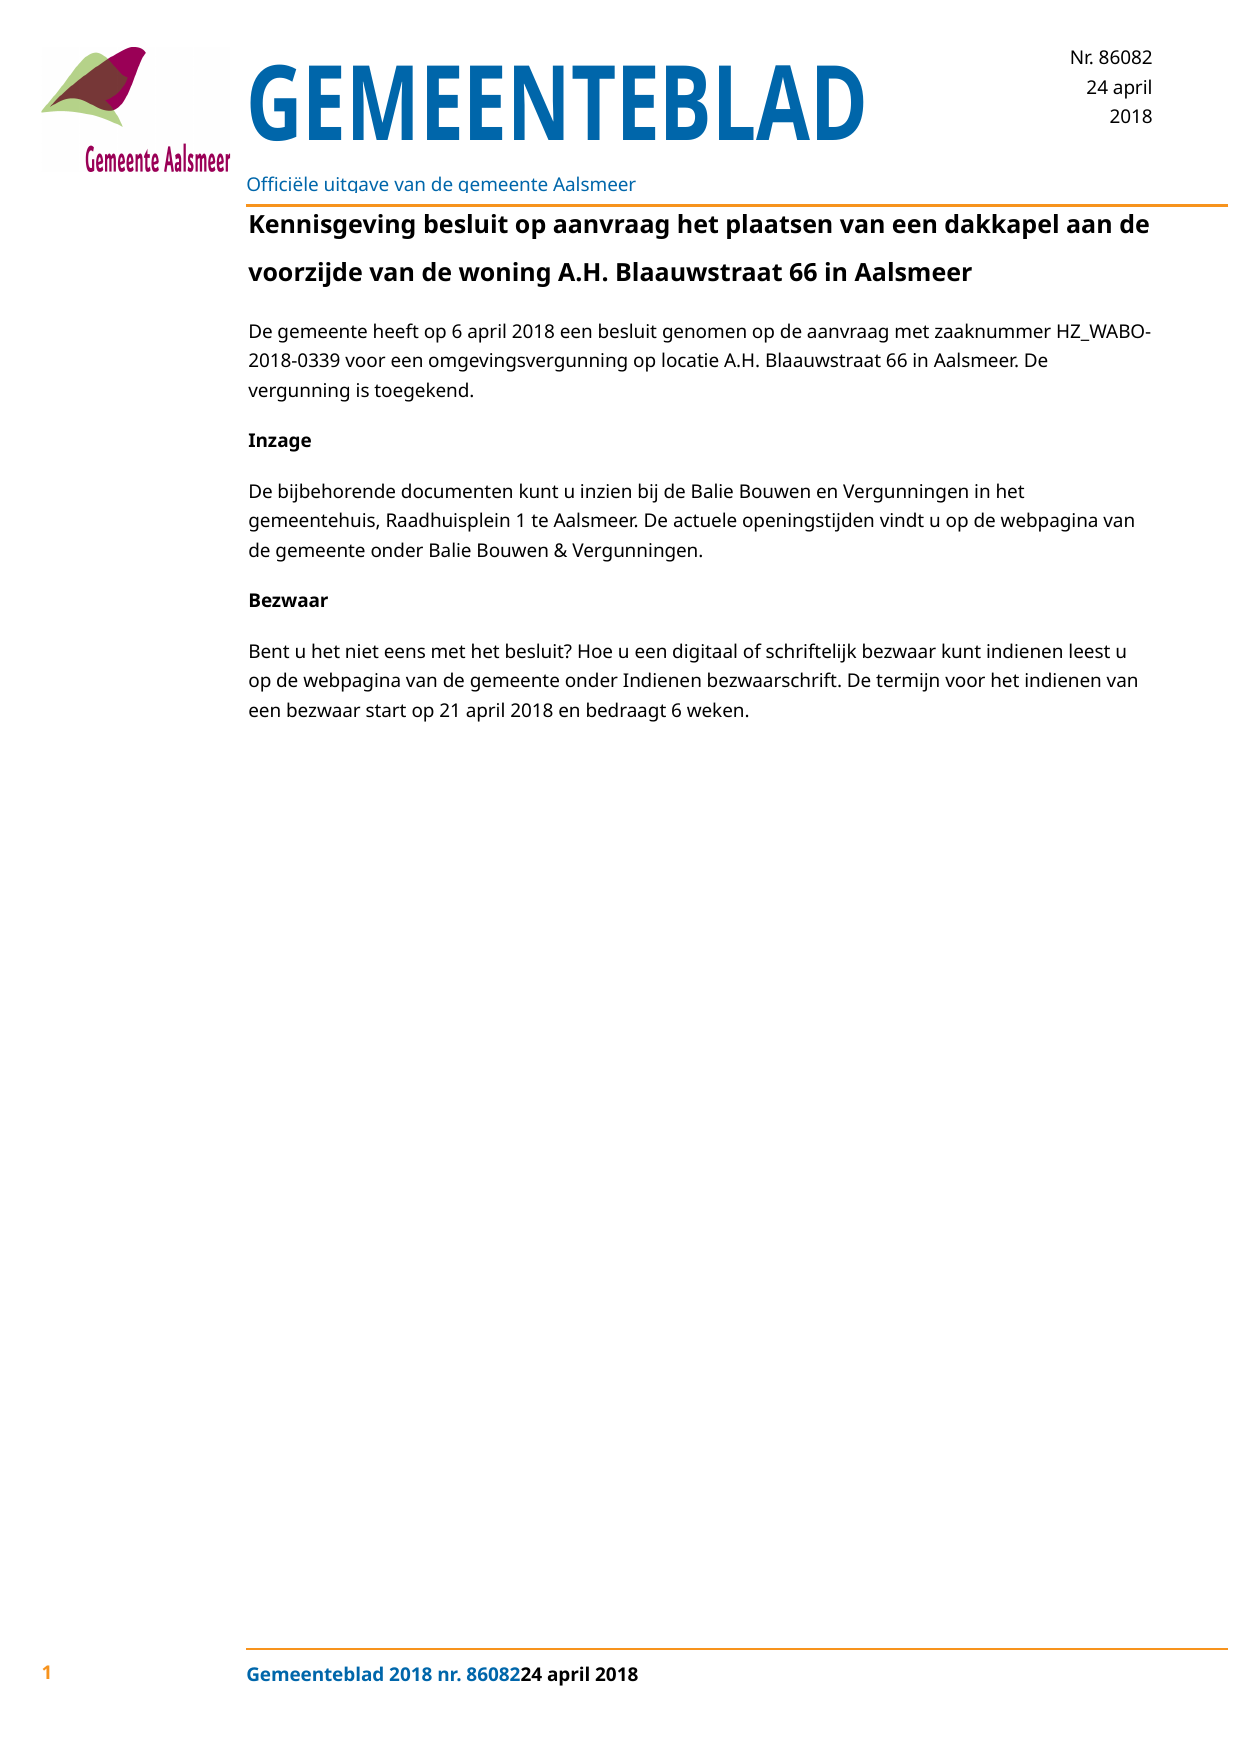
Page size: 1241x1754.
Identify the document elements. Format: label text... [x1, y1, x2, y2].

text Bent u het niet eens met het besluit? Hoe u een digitaal of schriftelijk bezwaar kunt indienen leest u op de webpagina van de gemeente onder Indienen bezwaarschrift. De termijn voor het indienen van een bezwaar start op 21 april 2018 en bedraagt 6 weken. [248, 638, 1152, 723]
text De bijbehorende documenten kunt u inzien bij de Balie Bouwen en Vergunningen in het gemeentehuis, Raadhuisplein 1 te Aalsmeer. De actuele openingstijden vindt u op de webpagina van de gemeente onder Balie Bouwen & Vergunningen. [248, 478, 1152, 563]
text De gemeente heeft op 6 april 2018 een besluit genomen op de aanvraag met zaaknummer HZ_WABO-2018-0339 voor een omgevingsvergunning op locatie A.H. Blaauwstraat 66 in Aalsmeer. De vergunning is toegekend. [248, 318, 1152, 403]
text Bezwaar [248, 587, 1152, 613]
text Inzage [248, 427, 1152, 453]
text Kennisgeving besluit op aanvraag het plaatsen van een dakkapel aan de voorzijde van de woning A.H. Blaauwstraat 66 in Aalsmeer [248, 207, 1152, 288]
picture [41, 47, 231, 172]
